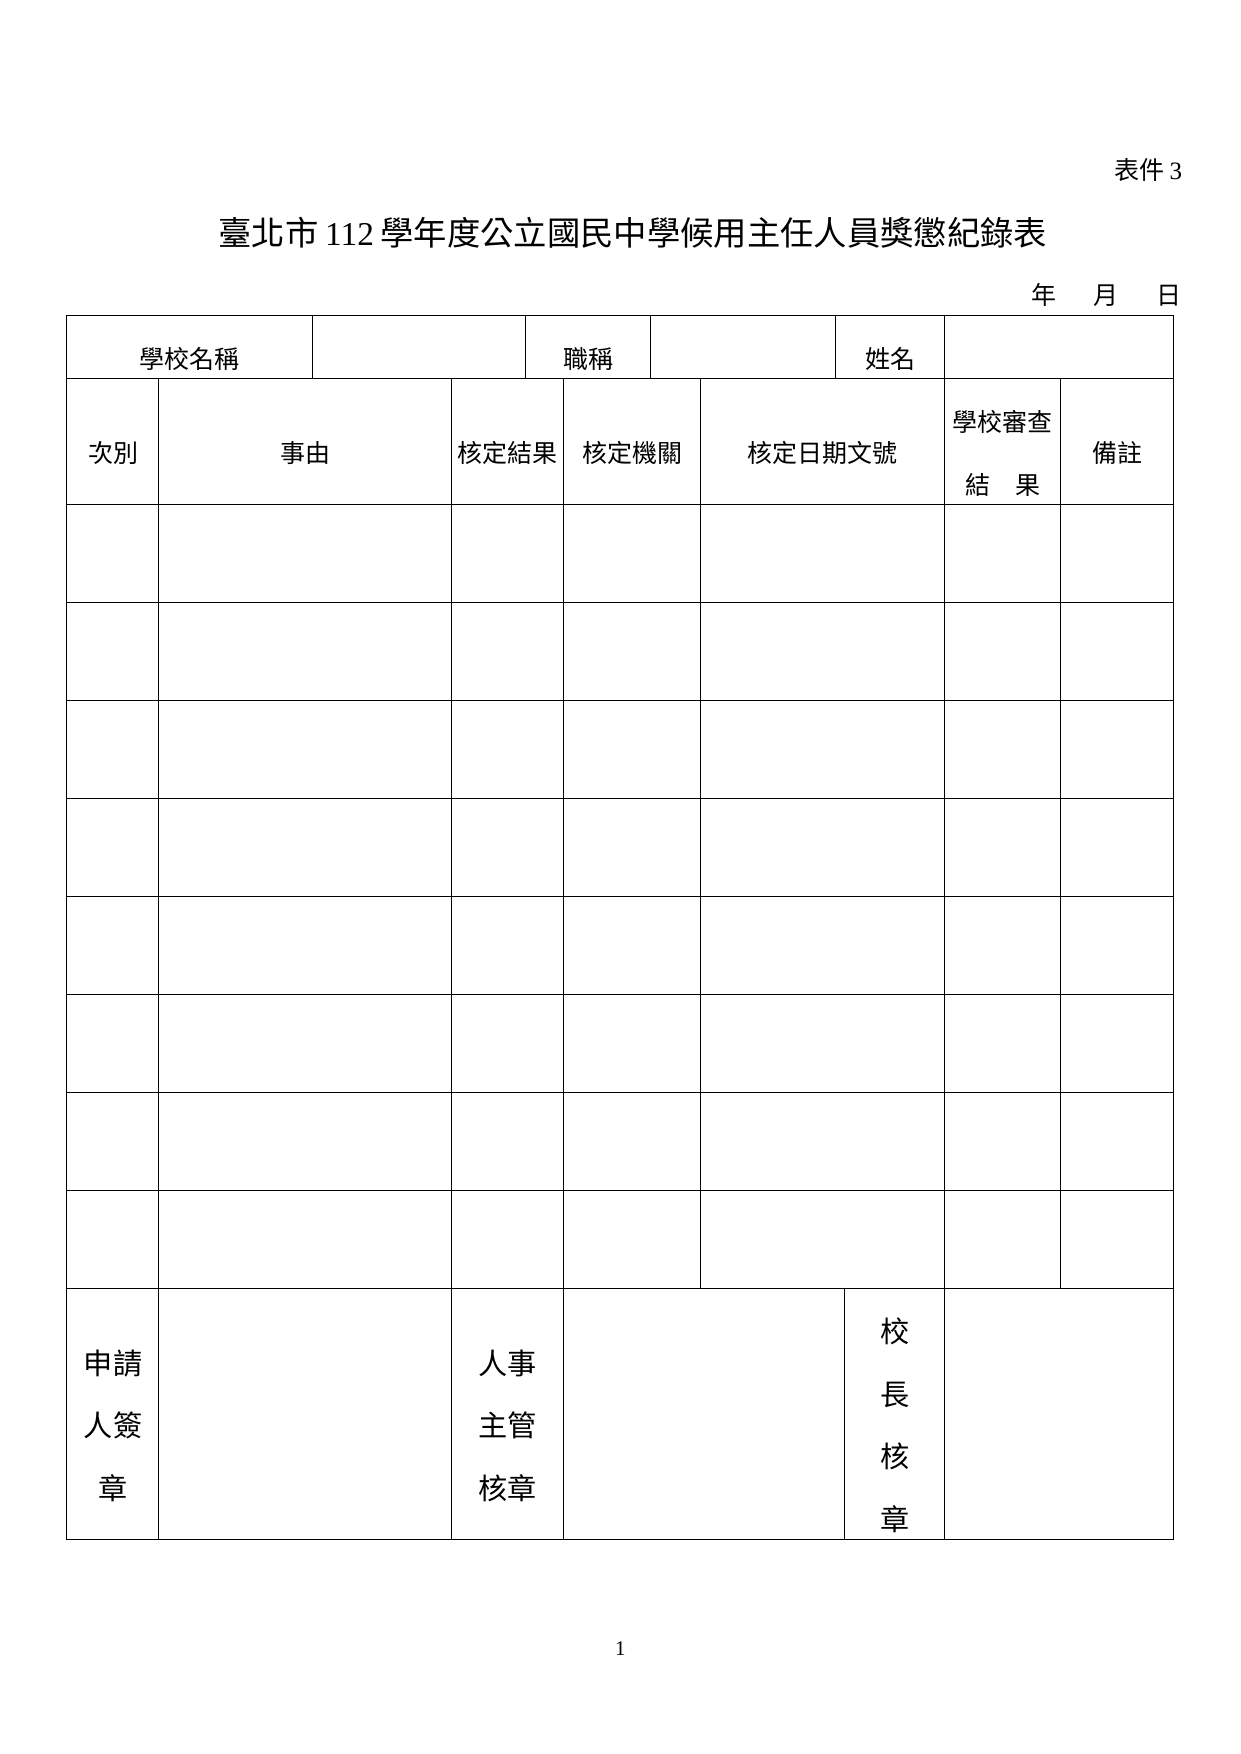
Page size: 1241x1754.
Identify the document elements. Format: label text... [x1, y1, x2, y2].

table_cell [564, 505, 700, 602]
table_cell [452, 505, 563, 602]
table_cell [67, 1093, 158, 1189]
table_cell [564, 603, 700, 700]
table_cell [945, 995, 1060, 1092]
table_cell [564, 995, 700, 1092]
table_cell [452, 1093, 563, 1189]
table_cell [452, 603, 563, 700]
table_cell [945, 1093, 1060, 1189]
table_cell [159, 897, 451, 994]
table_cell [701, 897, 944, 994]
table_cell 核定結果 [452, 379, 563, 504]
table_cell [945, 897, 1060, 994]
table_cell [452, 995, 563, 1092]
table_cell [564, 1093, 700, 1189]
table_cell [452, 897, 563, 994]
table_cell 人事主管核章 [452, 1289, 563, 1538]
table_cell [67, 1191, 158, 1287]
table_cell [1061, 1093, 1173, 1189]
table_cell [67, 799, 158, 896]
text 年 月 日 [59, 252, 1181, 314]
table_header [651, 316, 835, 378]
table_cell [159, 1191, 451, 1287]
table_header 姓名 [836, 316, 944, 378]
table_cell 申請人簽章 [67, 1289, 158, 1538]
table_cell 核定日期文號 [701, 379, 944, 504]
table_cell [701, 799, 944, 896]
table_cell 次別 [67, 379, 158, 504]
table_cell [701, 505, 944, 602]
table_cell [945, 505, 1060, 602]
table_cell [1061, 505, 1173, 602]
table_cell [564, 799, 700, 896]
table_cell [701, 1093, 944, 1189]
table_cell [67, 995, 158, 1092]
table_cell [159, 701, 451, 798]
table_cell [159, 603, 451, 700]
table_cell 備註 [1061, 379, 1173, 504]
table_cell [701, 995, 944, 1092]
table_cell [452, 701, 563, 798]
table_cell [1061, 701, 1173, 798]
table_cell [945, 1289, 1173, 1538]
table_cell [67, 897, 158, 994]
text 臺北市112學年度公立國民中學候用主任人員獎懲紀錄表 [59, 189, 1206, 252]
table_cell [945, 701, 1060, 798]
table_cell [1061, 1191, 1173, 1287]
table_cell [564, 1289, 844, 1538]
table_cell [945, 603, 1060, 700]
table_cell [701, 603, 944, 700]
table_header [313, 316, 525, 378]
table_cell [452, 1191, 563, 1287]
table_cell [1061, 995, 1173, 1092]
table_cell [159, 799, 451, 896]
table_cell [945, 799, 1060, 896]
table_cell [564, 1191, 700, 1287]
table_cell [945, 1191, 1060, 1287]
table_cell [1061, 897, 1173, 994]
text 表件3 [59, 127, 1182, 189]
table_cell [67, 603, 158, 700]
table_cell [159, 505, 451, 602]
table_cell [701, 701, 944, 798]
table_cell [159, 995, 451, 1092]
table_cell [67, 701, 158, 798]
table_cell [452, 799, 563, 896]
table_cell [564, 897, 700, 994]
table_cell 學校審查結果 [945, 379, 1060, 504]
table_cell [159, 1289, 451, 1538]
table_cell 核定機關 [564, 379, 700, 504]
table_cell [701, 1191, 944, 1287]
table_cell [1061, 799, 1173, 896]
table_cell 事由 [159, 379, 451, 504]
table_header [945, 316, 1173, 378]
table_cell [1061, 603, 1173, 700]
table_cell 校 長 核 章 [845, 1289, 944, 1538]
table_cell [159, 1093, 451, 1189]
table_cell [564, 701, 700, 798]
table_header 學校名稱 [67, 316, 312, 378]
table_cell [67, 505, 158, 602]
table_header 職稱 [526, 316, 650, 378]
